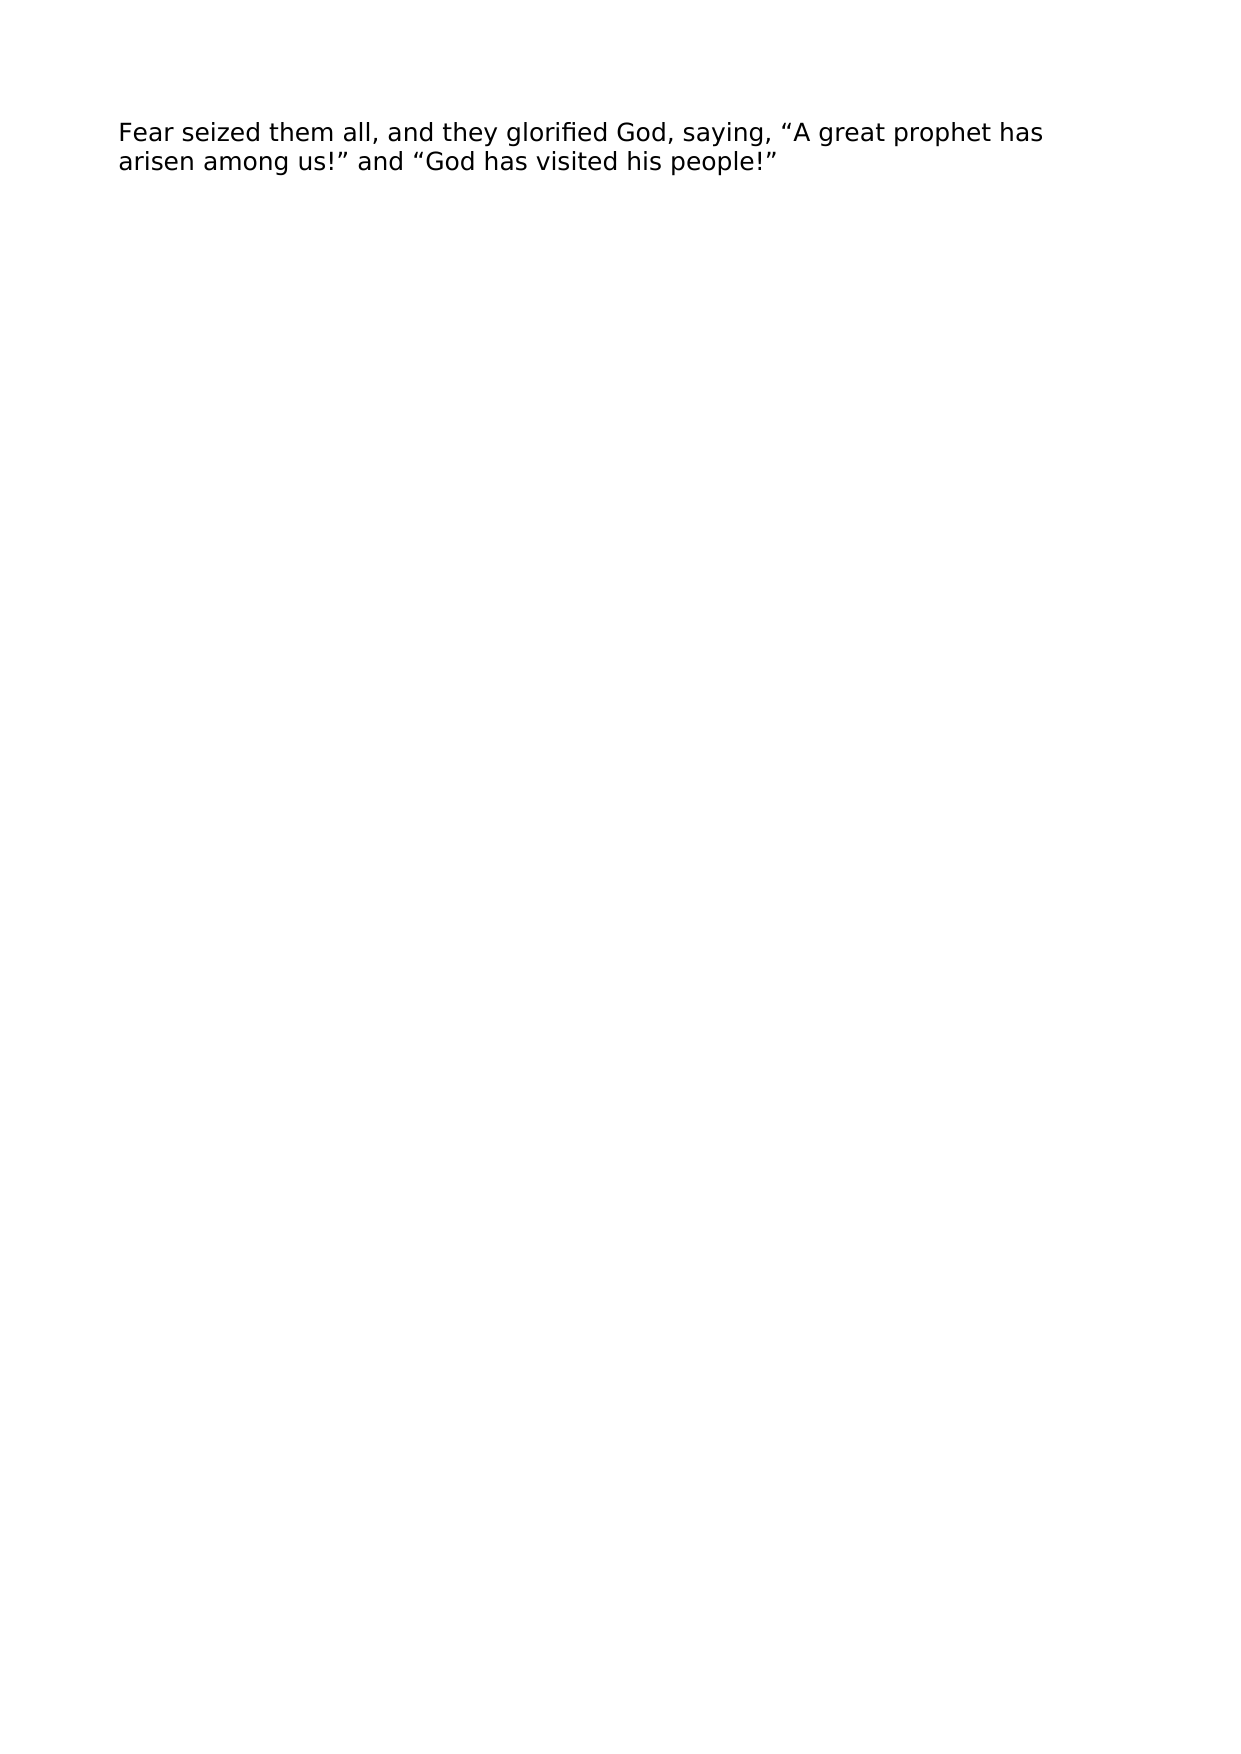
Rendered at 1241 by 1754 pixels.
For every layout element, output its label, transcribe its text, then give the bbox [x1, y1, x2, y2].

text Fear seized them all, and they glorified God, saying, “A great prophet has arisen among us!” and “God has visited his people!” [118, 118, 1122, 176]
